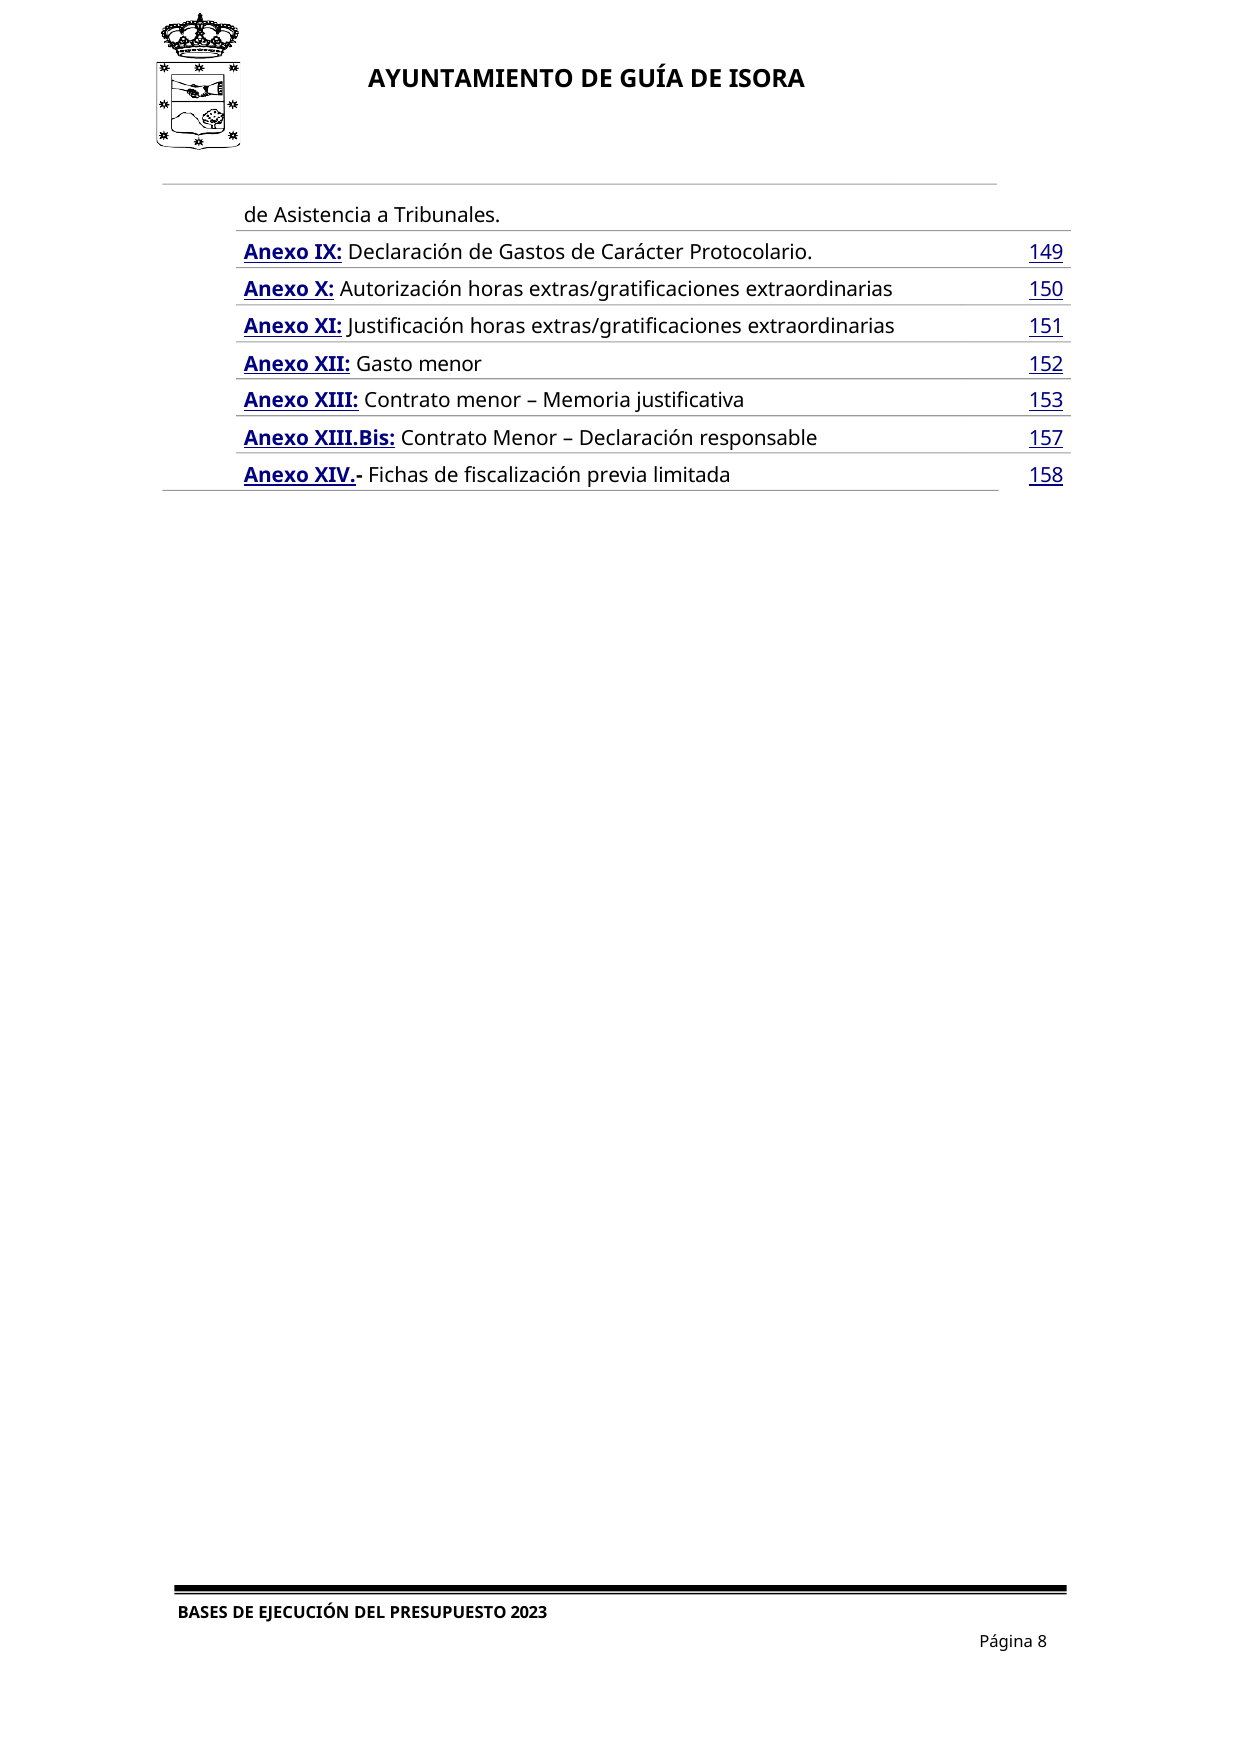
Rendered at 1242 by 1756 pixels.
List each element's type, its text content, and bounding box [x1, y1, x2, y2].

text Anexo X: Autorización horas extras/gratificaciones extraordinarias 150 [243, 267, 1079, 304]
text Anexo XIV.- Fichas de fiscalización previa limitada 158 [243, 452, 1079, 490]
text Anexo XIII: Contrato menor – Memoria justificativa 153 [243, 378, 1079, 415]
text Anexo XII: Gasto menor 152 [243, 341, 1079, 378]
text Anexo XI: Justificación horas extras/gratificaciones extraordinarias 151 [243, 304, 1079, 341]
text de Asistencia a Tribunales. [243, 193, 1079, 230]
text Anexo XIII.Bis: Contrato Menor – Declaración responsable 157 [243, 415, 1079, 452]
text Anexo IX: Declaración de Gastos de Carácter Protocolario. 149 [243, 230, 1079, 267]
